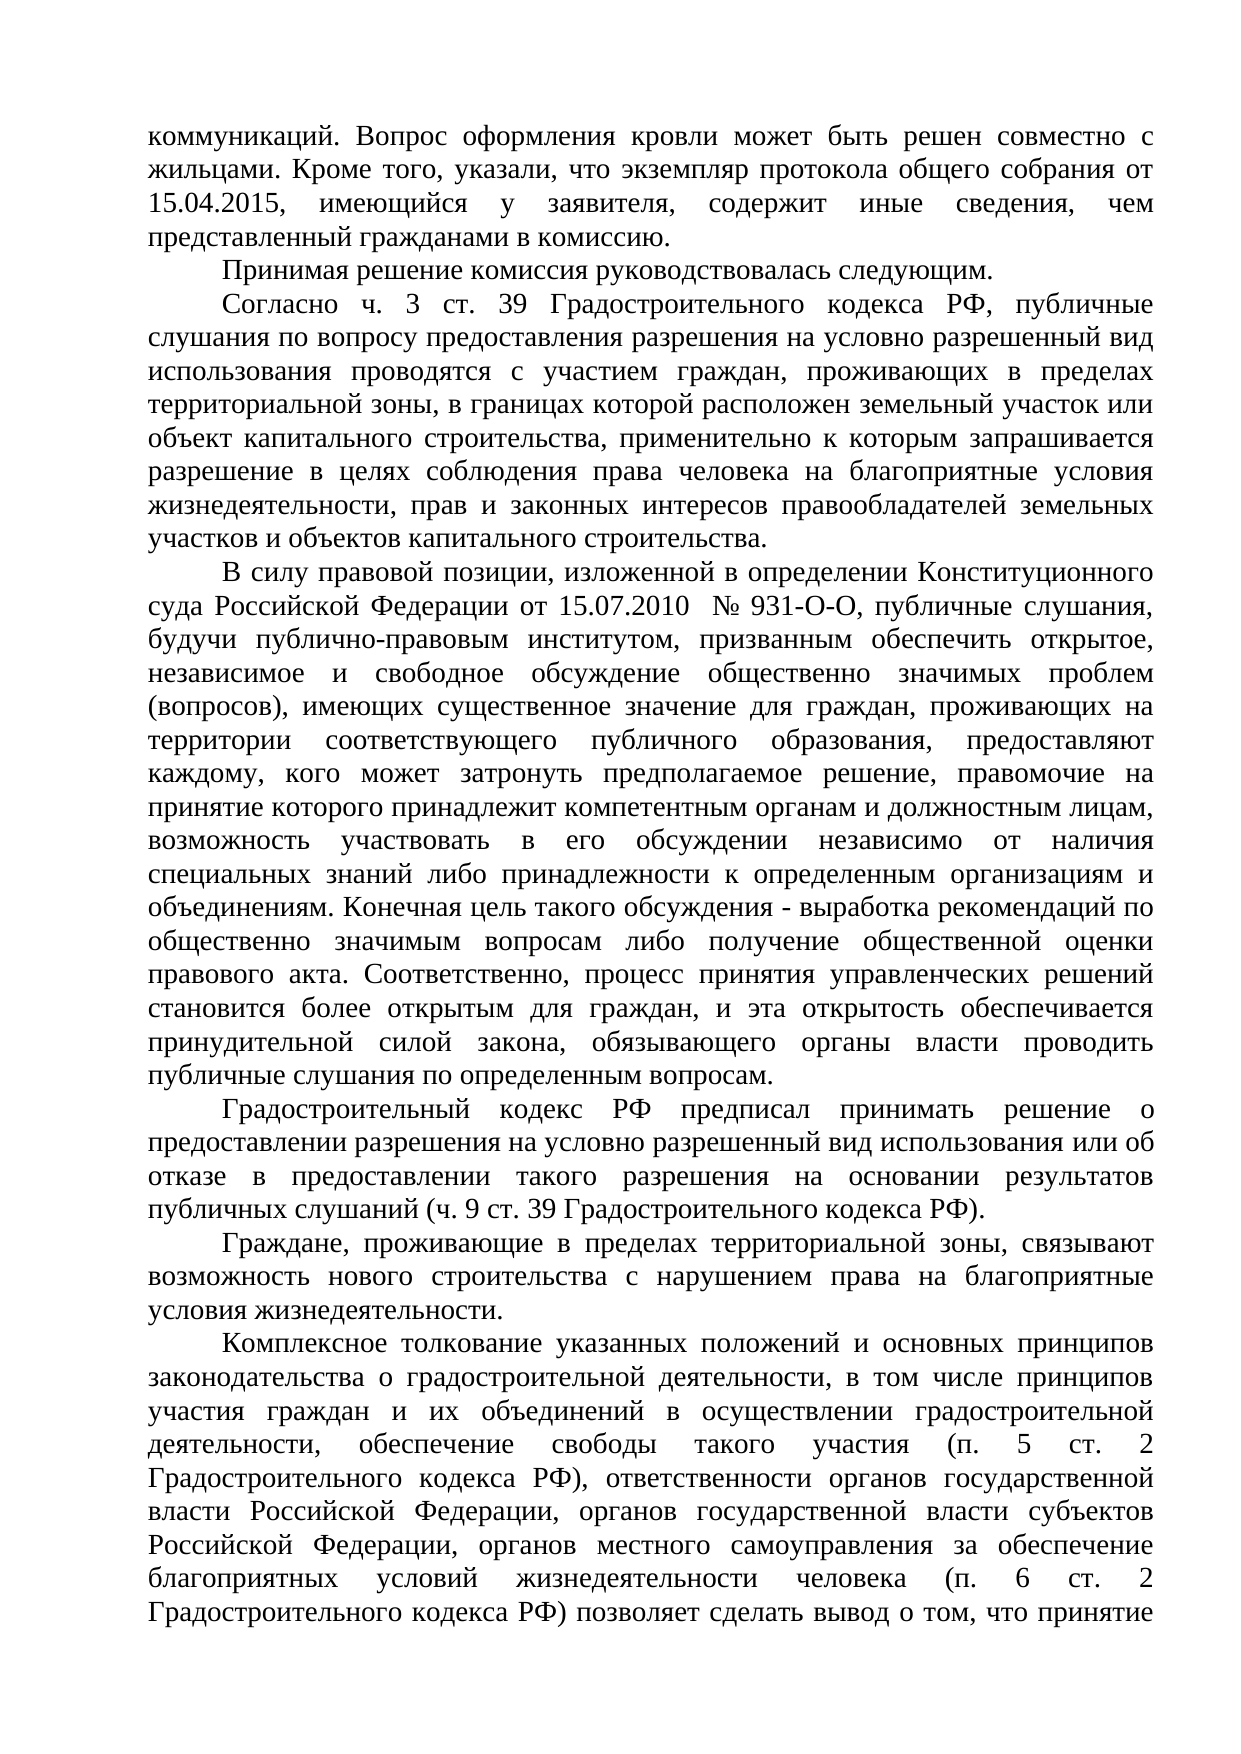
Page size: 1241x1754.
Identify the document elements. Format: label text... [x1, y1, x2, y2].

text Комплексное толкование указанных положений и основных принципов законодательства о градостроительной деятельности, в том числе принципов участия граждан и их объединений в осуществлении градостроительной деятельности, обеспечение свободы такого участия (п. 5 ст. 2 Градостроительного кодекса РФ), ответственности органов государственной власти Российской Федерации, органов государственной власти субъектов Российской Федерации, органов местного самоуправления за обеспечение благоприятных условий жизнедеятельности человека (п. 6 ст. 2 Градостроительного кодекса РФ) позволяет сделать вывод о том, что принятие [148, 1326, 1155, 1627]
text Принимая решение комиссия руководствовалась следующим. [148, 252, 1155, 286]
text Граждане, проживающие в пределах территориальной зоны, связывают возможность нового строительства с нарушением права на благоприятные условия жизнедеятельности. [148, 1225, 1155, 1326]
text коммуникаций. Вопрос оформления кровли может быть решен совместно с жильцами. Кроме того, указали, что экземпляр протокола общего собрания от 15.04.2015, имеющийся у заявителя, содержит иные сведения, чем представленный гражданами в комиссию. [148, 118, 1155, 252]
list Согласно ч. 3 ст. 39 Градостроительного кодекса РФ, публичные слушания по вопросу предоставления разрешения на условно разрешенный вид использования проводятся с участием граждан, проживающих в пределах территориальной зоны, в границах которой расположен земельный участок или объект капитального строительства, применительно к которым запрашивается разрешение в целях соблюдения права человека на благоприятные условия жизнедеятельности, прав и законных интересов правообладателей земельных участков и объектов капитального строительства. [148, 286, 1155, 554]
text В силу правовой позиции, изложенной в определении Конституционного суда Российской Федерации от 15.07.2010 № 931-О-О, публичные слушания, будучи публично-правовым институтом, призванным обеспечить открытое, независимое и свободное обсуждение общественно значимых проблем (вопросов), имеющих существенное значение для граждан, проживающих на территории соответствующего публичного образования, предоставляют каждому, кого может затронуть предполагаемое решение, правомочие на принятие которого принадлежит компетентным органам и должностным лицам, возможность участвовать в его обсуждении независимо от наличия специальных знаний либо принадлежности к определенным организациям и объединениям. Конечная цель такого обсуждения - выработка рекомендаций по общественно значимым вопросам либо получение общественной оценки правового акта. Соответственно, процесс принятия управленческих решений становится более открытым для граждан, и эта открытость обеспечивается принудительной силой закона, обязывающего органы власти проводить публичные слушания по определенным вопросам. [148, 554, 1155, 1091]
text Градостроительный кодекс РФ предписал принимать решение о предоставлении разрешения на условно разрешенный вид использования или об отказе в предоставлении такого разрешения на основании результатов публичных слушаний (ч. 9 ст. 39 Градостроительного кодекса РФ). [148, 1091, 1155, 1225]
